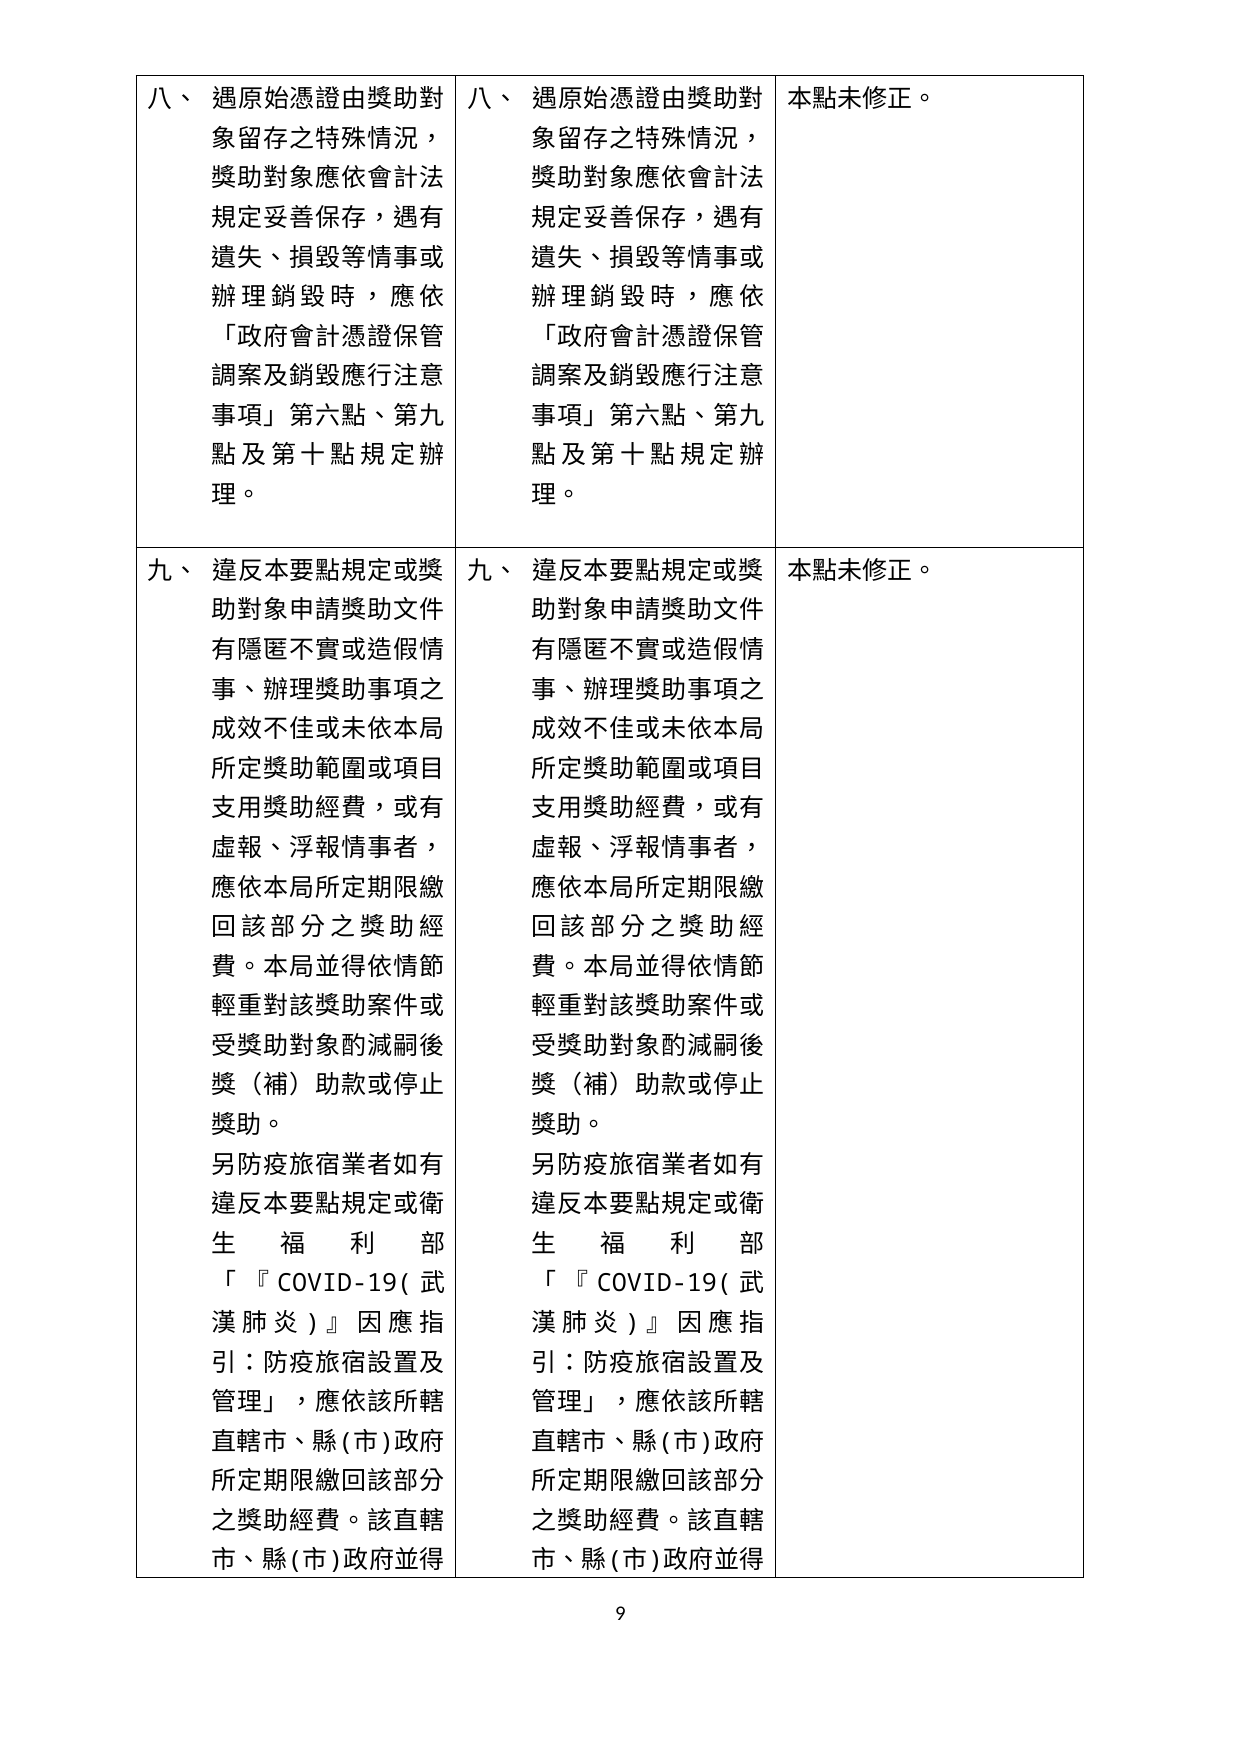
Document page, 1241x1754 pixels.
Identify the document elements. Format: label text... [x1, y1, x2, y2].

table_cell 本點未修正。 [776, 76, 1083, 547]
table_cell 八、 遇原始憑證由獎助對象留存之特殊情況，獎助對象應依會計法規定妥善保存，遇有遺失、損毀等情事或辦理銷毀時，應依「政府會計憑證保管調案及銷毀應行注意事項」第六點、第九點及第十點規定辦理。 [456, 76, 775, 547]
table_cell 九、 違反本要點規定或獎助對象申請獎助文件有隱匿不實或造假情事、辦理獎助事項之成效不佳或未依本局所定獎助範圍或項目支用獎助經費，或有虛報、浮報情事者，應依本局所定期限繳回該部分之獎助經費。本局並得依情節輕重對該獎助案件或受獎助對象酌減嗣後獎（補）助款或停止獎助。 另防疫旅宿業者如有違反本要點規定或衛生福利部「『COVID-19(武漢肺炎)』因應指引：防疫旅宿設置及管理」，應依該所轄直轄市、縣(市)政府所定期限繳回該部分之獎助經費。該直轄市、縣(市)政府並得 [456, 548, 775, 1577]
table_cell 八、 遇原始憑證由獎助對象留存之特殊情況，獎助對象應依會計法規定妥善保存，遇有遺失、損毀等情事或辦理銷毀時，應依「政府會計憑證保管調案及銷毀應行注意事項」第六點、第九點及第十點規定辦理。 [137, 76, 455, 547]
table_cell 九、 違反本要點規定或獎助對象申請獎助文件有隱匿不實或造假情事、辦理獎助事項之成效不佳或未依本局所定獎助範圍或項目支用獎助經費，或有虛報、浮報情事者，應依本局所定期限繳回該部分之獎助經費。本局並得依情節輕重對該獎助案件或受獎助對象酌減嗣後獎（補）助款或停止獎助。 另防疫旅宿業者如有違反本要點規定或衛生福利部「『COVID-19(武漢肺炎)』因應指引：防疫旅宿設置及管理」，應依該所轄直轄市、縣(市)政府所定期限繳回該部分之獎助經費。該直轄市、縣(市)政府並得 [137, 548, 455, 1577]
table_cell 本點未修正。 [776, 548, 1083, 1577]
